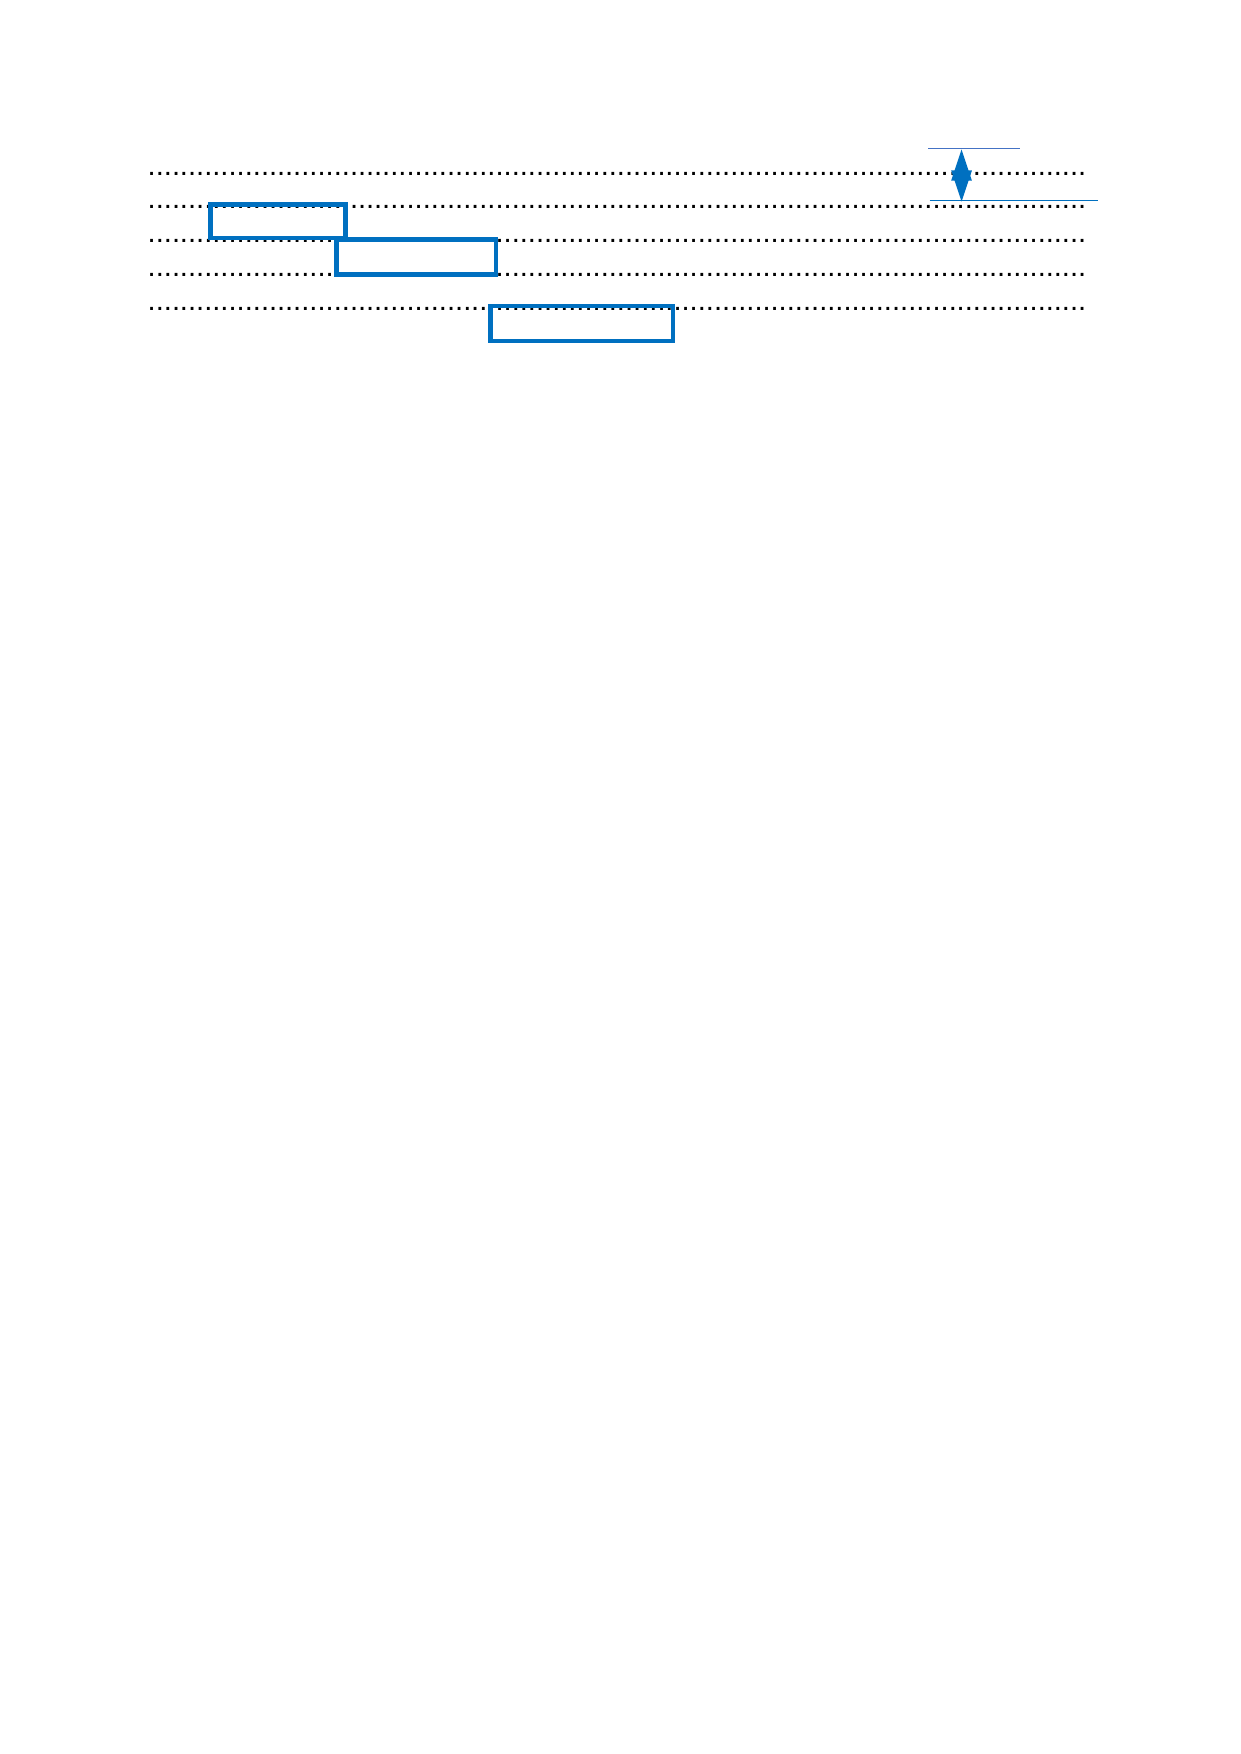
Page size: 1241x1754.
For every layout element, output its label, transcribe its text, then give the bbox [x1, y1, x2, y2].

text .................................................................................................................................................................................................................................................................................................................................................................................................................................................................................................................................................................................................... [148, 148, 1093, 317]
